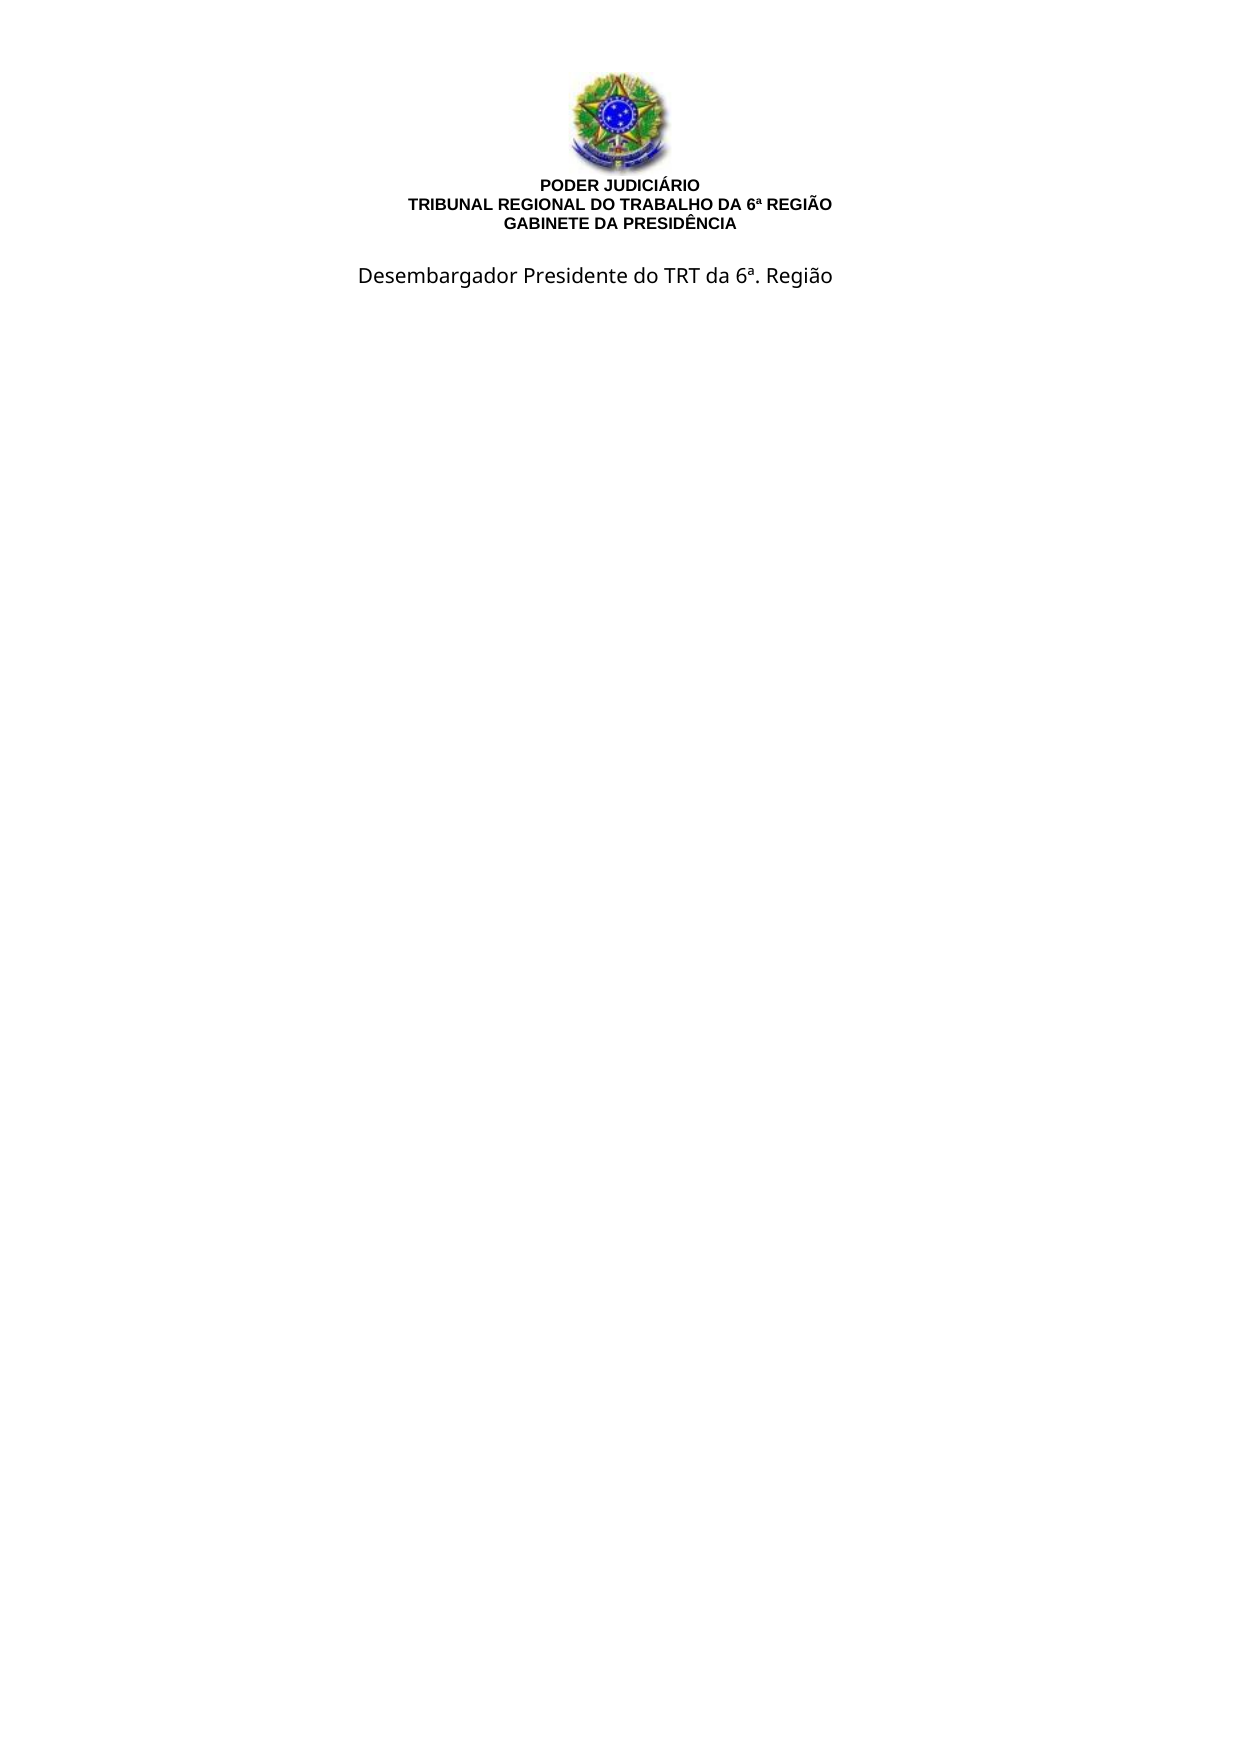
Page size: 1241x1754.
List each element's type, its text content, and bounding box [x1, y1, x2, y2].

text Desembargador Presidente do TRT da 6ª. Região [177, 262, 1063, 290]
